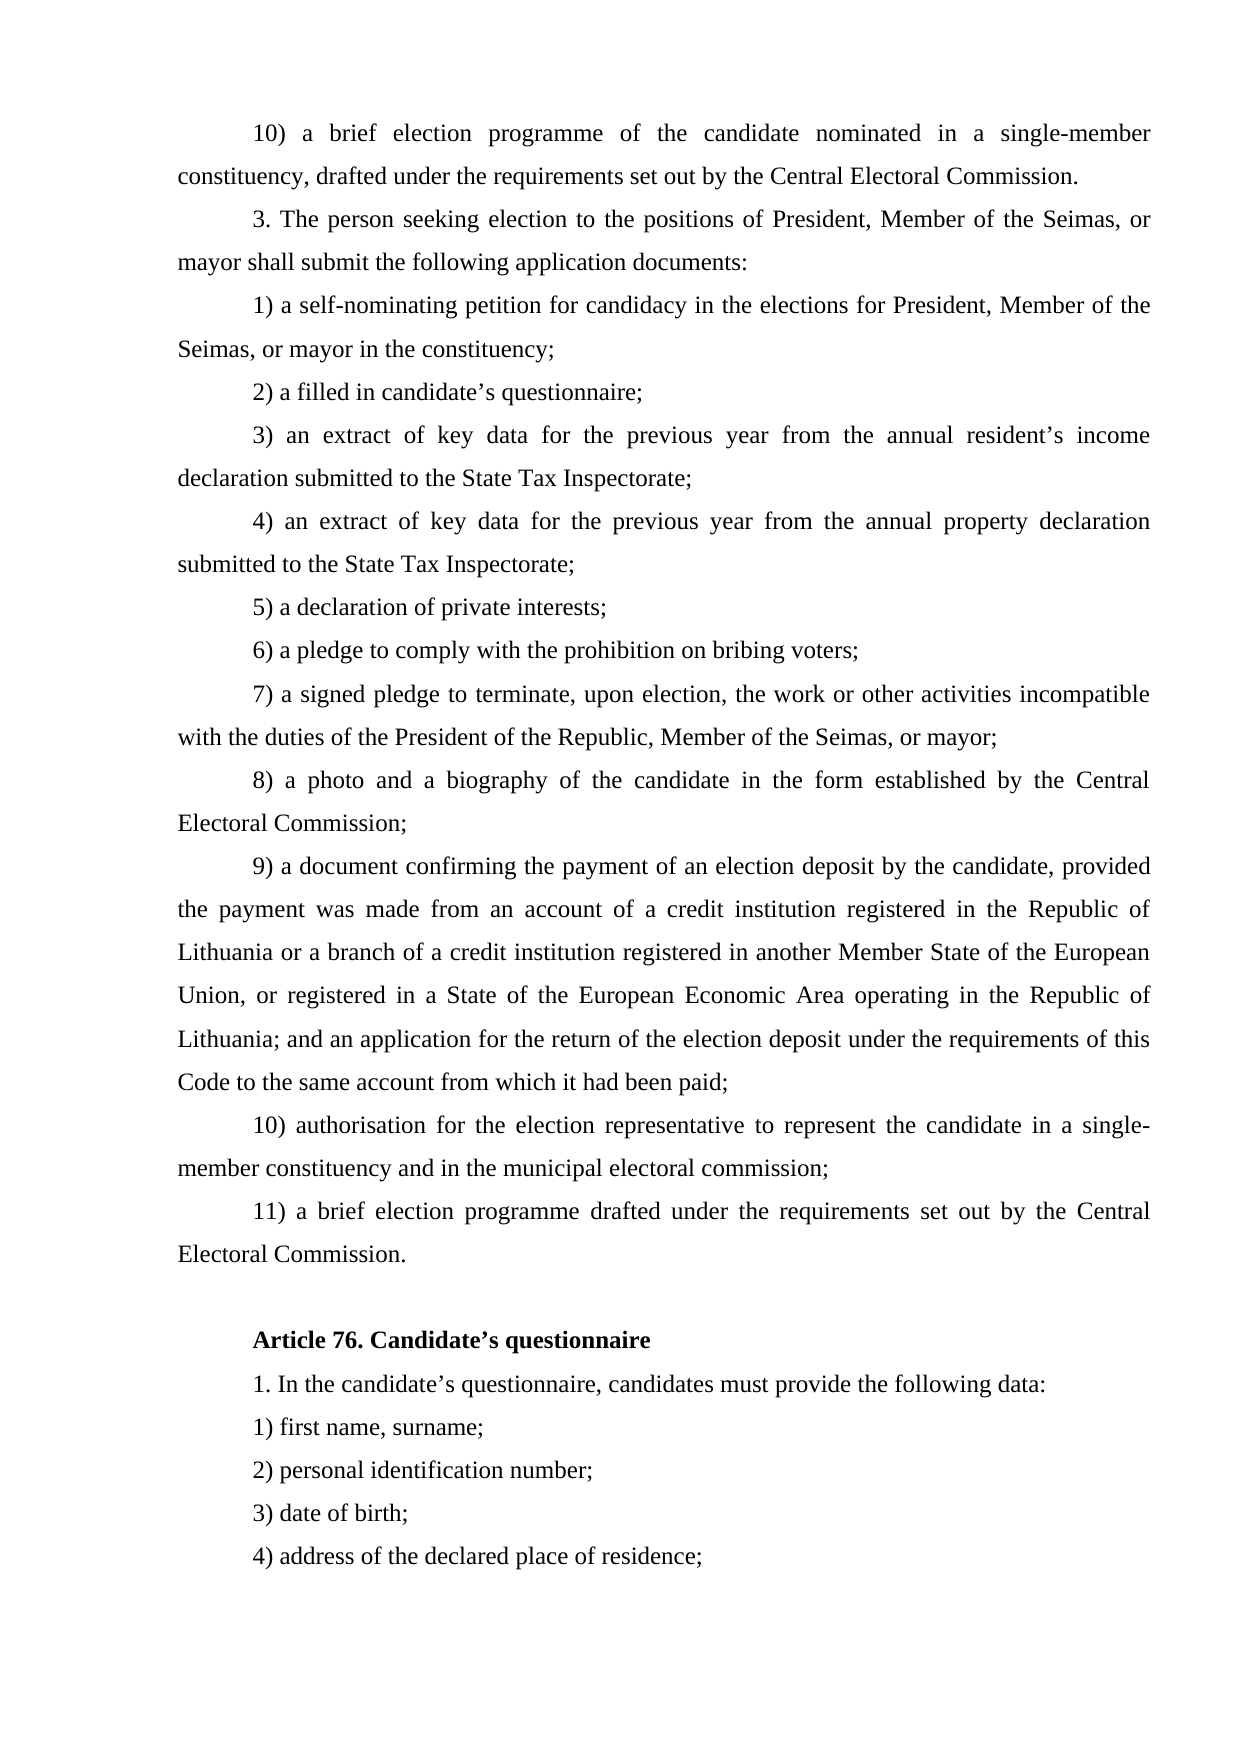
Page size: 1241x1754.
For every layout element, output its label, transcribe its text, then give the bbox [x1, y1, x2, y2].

text 8) a photo and a biography of the candidate in the form established by the Central Electoral Commission; [177, 765, 1152, 837]
text 2) a filled in candidate’s questionnaire; [177, 377, 1152, 406]
text 1) a self-nominating petition for candidacy in the elections for President, Member of the Seimas, or mayor in the constituency; [177, 291, 1152, 362]
text 4) an extract of key data for the previous year from the annual property declaration submitted to the State Tax Inspectorate; [177, 506, 1152, 578]
text 11) a brief election programme drafted under the requirements set out by the Central Electoral Commission. [177, 1196, 1152, 1268]
text 1) first name, surname; [177, 1412, 1152, 1441]
text 9) a document confirming the payment of an election deposit by the candidate, provided the payment was made from an account of a credit institution registered in the Republic of Lithuania or a branch of a credit institution registered in another Member State of the European Union, or registered in a State of the European Economic Area operating in the Republic of Lithuania; and an application for the return of the election deposit under the requirements of this Code to the same account from which it had been paid; [177, 851, 1152, 1096]
text 10) authorisation for the election representative to represent the candidate in a single-member constituency and in the municipal electoral commission; [177, 1110, 1152, 1182]
text 1. In the candidate’s questionnaire, candidates must provide the following data: [177, 1369, 1152, 1397]
text 3. The person seeking election to the positions of President, Member of the Seimas, or mayor shall submit the following application documents: [177, 204, 1152, 276]
text Article 76. Candidate’s questionnaire [177, 1326, 1152, 1354]
text 6) a pledge to comply with the prohibition on bribing voters; [177, 636, 1152, 664]
text 2) personal identification number; [177, 1455, 1152, 1484]
text 10) a brief election programme of the candidate nominated in a single-member constituency, drafted under the requirements set out by the Central Electoral Commission. [177, 118, 1152, 190]
text 3) date of birth; [177, 1498, 1152, 1527]
text 4) address of the declared place of residence; [177, 1541, 1152, 1570]
text 5) a declaration of private interests; [177, 592, 1152, 621]
text 3) an extract of key data for the previous year from the annual resident’s income declaration submitted to the State Tax Inspectorate; [177, 420, 1152, 492]
text 7) a signed pledge to terminate, upon election, the work or other activities incompatible with the duties of the President of the Republic, Member of the Seimas, or mayor; [177, 679, 1152, 751]
